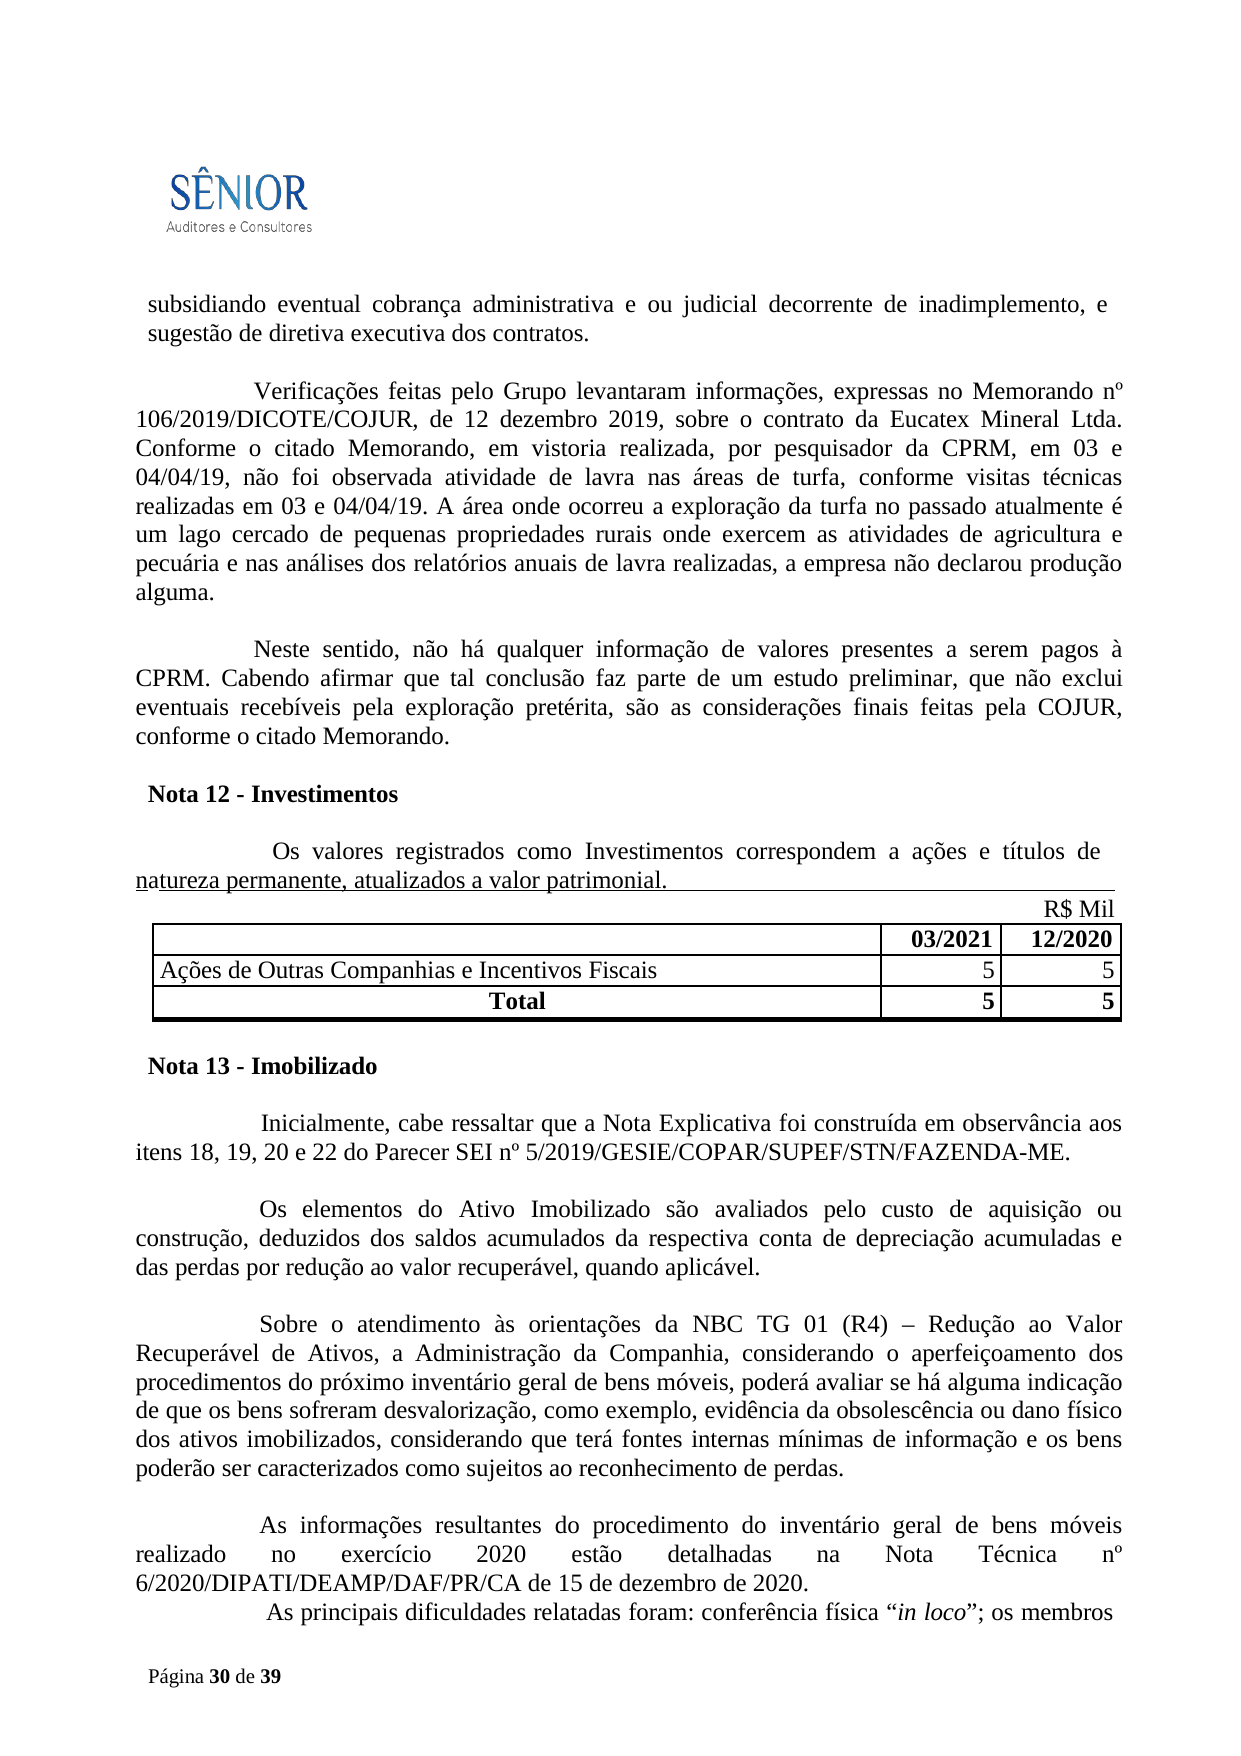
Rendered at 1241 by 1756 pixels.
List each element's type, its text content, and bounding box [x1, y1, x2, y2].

text R$ Mil [135, 894, 1115, 923]
text As principais dificuldades relatadas foram: conferência física “in loco”; os membros [266, 1597, 1138, 1625]
table_header 03/2021 [882, 925, 1000, 954]
subtitle Nota 12 - Investimentos [148, 779, 1138, 808]
text subsidiando eventual cobrança administrativa e ou judicial decorrente de inadimplemento, e sugestão de diretiva executiva dos contratos. [148, 289, 1138, 347]
subtitle Nota 13 - Imobilizado [148, 1051, 1138, 1080]
table_cell 5 [1002, 956, 1120, 985]
table_header 12/2020 [1002, 925, 1120, 954]
table_cell Total [154, 987, 880, 1017]
text Inicialmente, cabe ressaltar que a Nota Explicativa foi construída em observância aos itens 18, 19, 20 e 22 do Parecer SEI nº 5/2019/GESIE/COPAR/SUPEF/STN/FAZENDA-ME. [135, 1108, 1123, 1166]
text Neste sentido, não há qualquer informação de valores presentes a serem pagos à CPRM. Cabendo afirmar que tal conclusão faz parte de um estudo preliminar, que não exclui eventuais recebíveis pela exploração pretérita, são as considerações finais feitas pela COJUR, conforme o citado Memorando. [135, 634, 1123, 749]
table_header [154, 925, 880, 954]
table_cell 5 [882, 956, 1000, 985]
text Sobre o atendimento às orientações da NBC TG 01 (R4) – Redução ao Valor Recuperável de Ativos, a Administração da Companhia, considerando o aperfeiçoamento dos procedimentos do próximo inventário geral de bens móveis, poderá avaliar se há alguma indicação de que os bens sofreram desvalorização, como exemplo, evidência da obsolescência ou dano físico dos ativos imobilizados, considerando que terá fontes internas mínimas de informação e os bens poderão ser caracterizados como sujeitos ao reconhecimento de perdas. [135, 1309, 1123, 1482]
text Verificações feitas pelo Grupo levantaram informações, expressas no Memorando nº 106/2019/DICOTE/COJUR, de 12 dezembro 2019, sobre o contrato da Eucatex Mineral Ltda. Conforme o citado Memorando, em vistoria realizada, por pesquisador da CPRM, em 03 e 04/04/19, não foi observada atividade de lavra nas áreas de turfa, conforme visitas técnicas realizadas em 03 e 04/04/19. A área onde ocorreu a exploração da turfa no passado atualmente é um lago cercado de pequenas propriedades rurais onde exercem as atividades de agricultura e pecuária e nas análises dos relatórios anuais de lavra realizadas, a empresa não declarou produção alguma. [135, 376, 1123, 606]
table_cell 5 [1002, 987, 1120, 1017]
table_cell Ações de Outras Companhias e Incentivos Fiscais [154, 956, 880, 985]
text As informações resultantes do procedimento do inventário geral de bens móveis realizado no exercício 2020 estão detalhadas na Nota Técnica nº 6/2020/DIPATI/DEAMP/DAF/PR/CA de 15 de dezembro de 2020. [135, 1510, 1123, 1597]
text Os valores registrados como Investimentos correspondem a ações e títulos de natureza permanente, atualizados a valor patrimonial. [135, 836, 1128, 893]
table_cell 5 [882, 987, 1000, 1017]
text Os elementos do Ativo Imobilizado são avaliados pelo custo de aquisição ou construção, deduzidos dos saldos acumulados da respectiva conta de depreciação acumuladas e das perdas por redução ao valor recuperável, quando aplicável. [135, 1194, 1122, 1281]
